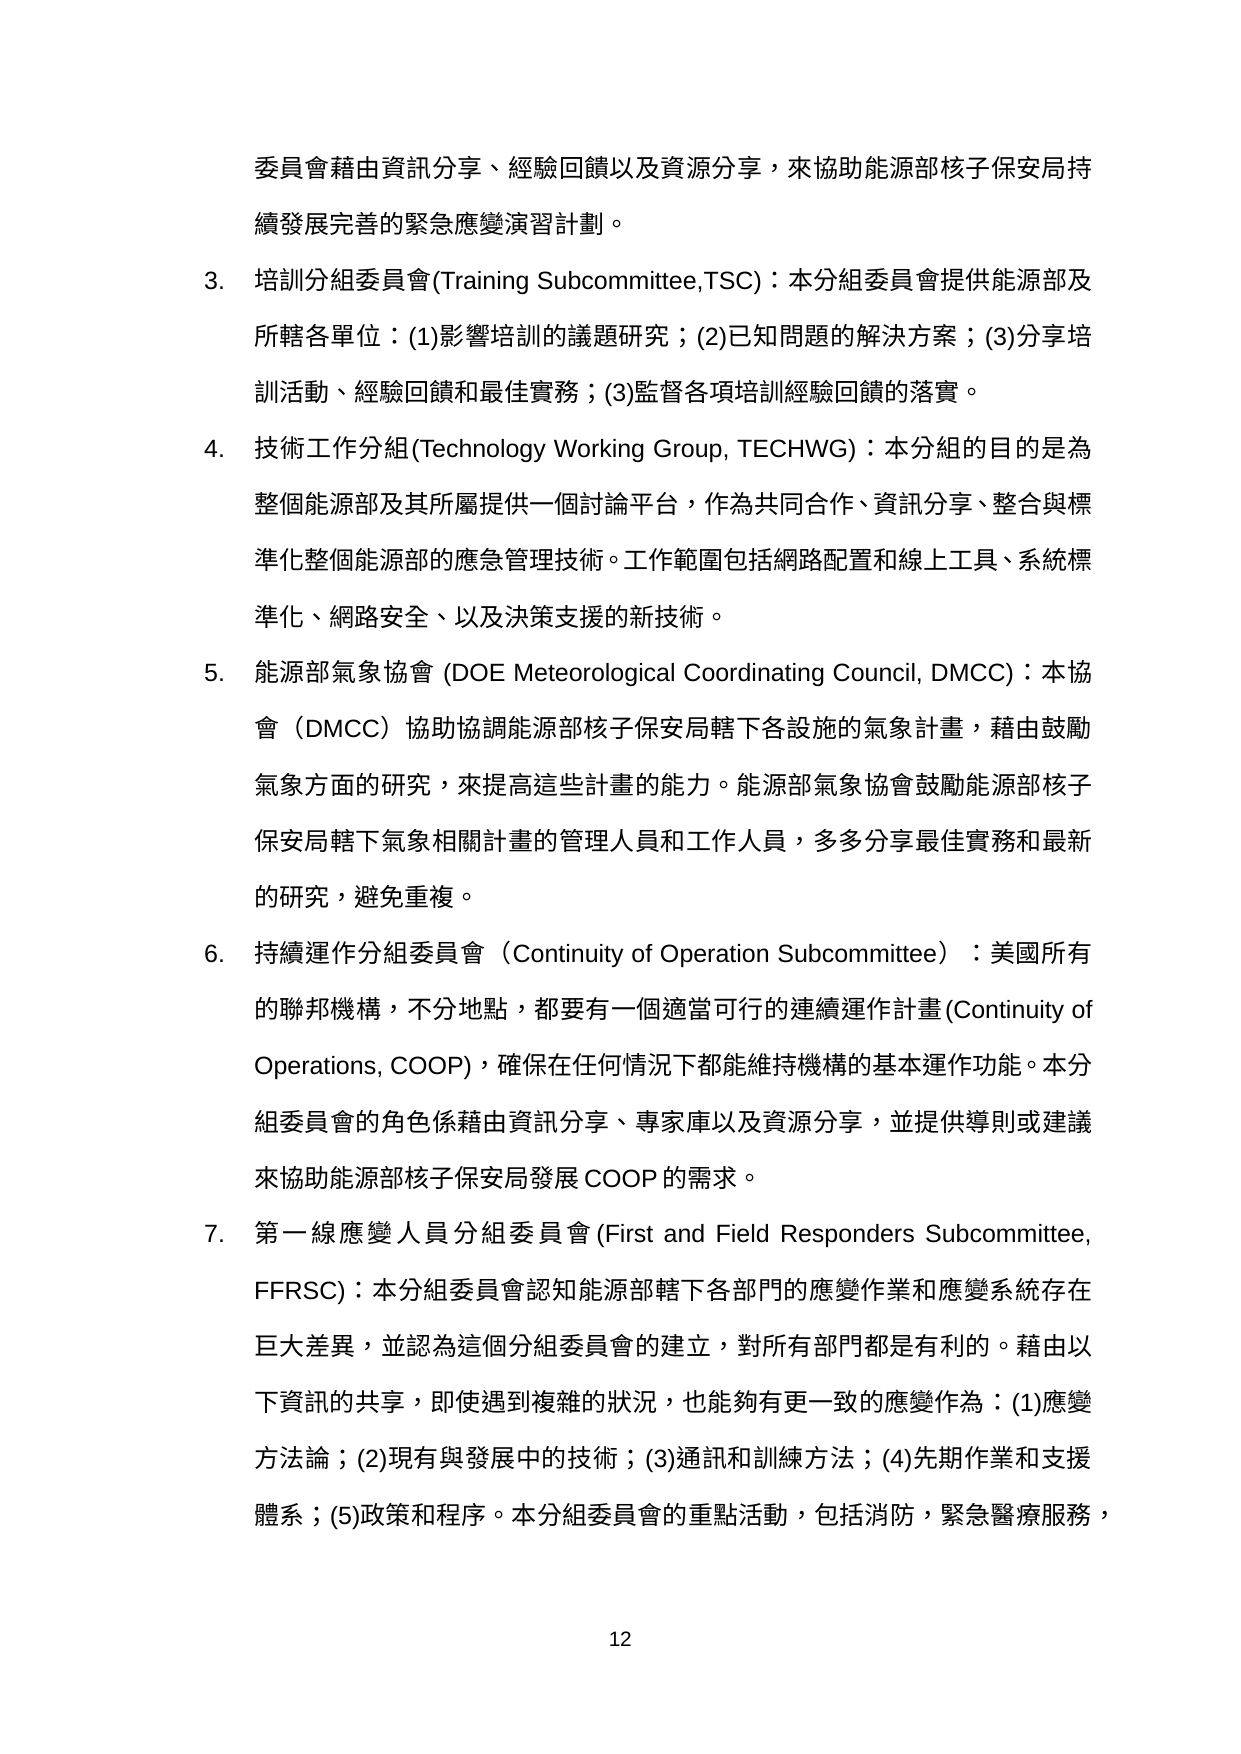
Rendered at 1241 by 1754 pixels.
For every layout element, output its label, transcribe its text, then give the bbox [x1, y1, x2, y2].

list 能源部氣象協會 (DOE Meteorological Coordinating Council, DMCC)：本協會（DMCC）協助協調能源部核子保安局轄下各設施的氣象計畫，藉由鼓勵氣象方面的研究，來提高這些計畫的能力。能源部氣象協會鼓勵能源部核子保安局轄下氣象相關計畫的管理人員和工作人員，多多分享最佳實務和最新的研究，避免重複。 [204, 652, 1092, 914]
list 培訓分組委員會(Training Subcommittee,TSC)：本分組委員會提供能源部及所轄各單位：(1)影響培訓的議題研究；(2)已知問題的解決方案；(3)分享培訓活動、經驗回饋和最佳實務；(3)監督各項培訓經驗回饋的落實。 [204, 259, 1092, 409]
list 第一線應變人員分組委員會(First and Field Responders Subcommittee, FFRSC)：本分組委員會認知能源部轄下各部門的應變作業和應變系統存在巨大差異，並認為這個分組委員會的建立，對所有部門都是有利的。藉由以下資訊的共享，即使遇到複雜的狀況，也能夠有更一致的應變作為：(1)應變方法論；(2)現有與發展中的技術；(3)通訊和訓練方法；(4)先期作業和支援體系；(5)政策和程序。本分組委員會的重點活動，包括消防，緊急醫療服務，安全措施，事故指揮，以及危險物品事故的處理。 [204, 1213, 1092, 1532]
list 持續運作分組委員會（Continuity of Operation Subcommittee）：美國所有的聯邦機構，不分地點，都要有一個適當可行的連續運作計畫(Continuity of Operations, COOP)，確保在任何情況下都能維持機構的基本運作功能。本分組委員會的角色係藉由資訊分享、專家庫以及資源分享，並提供導則或建議來協助能源部核子保安局發展COOP的需求。 [204, 933, 1092, 1195]
list 委員會藉由資訊分享、經驗回饋以及資源分享，來協助能源部核子保安局持續發展完善的緊急應變演習計劃。 [204, 148, 1092, 241]
list 技術工作分組(Technology Working Group, TECHWG)：本分組的目的是為整個能源部及其所屬提供一個討論平台，作為共同合作、資訊分享、整合與標準化整個能源部的應急管理技術。工作範圍包括網路配置和線上工具、系統標準化、網路安全、以及決策支援的新技術。 [204, 428, 1092, 634]
